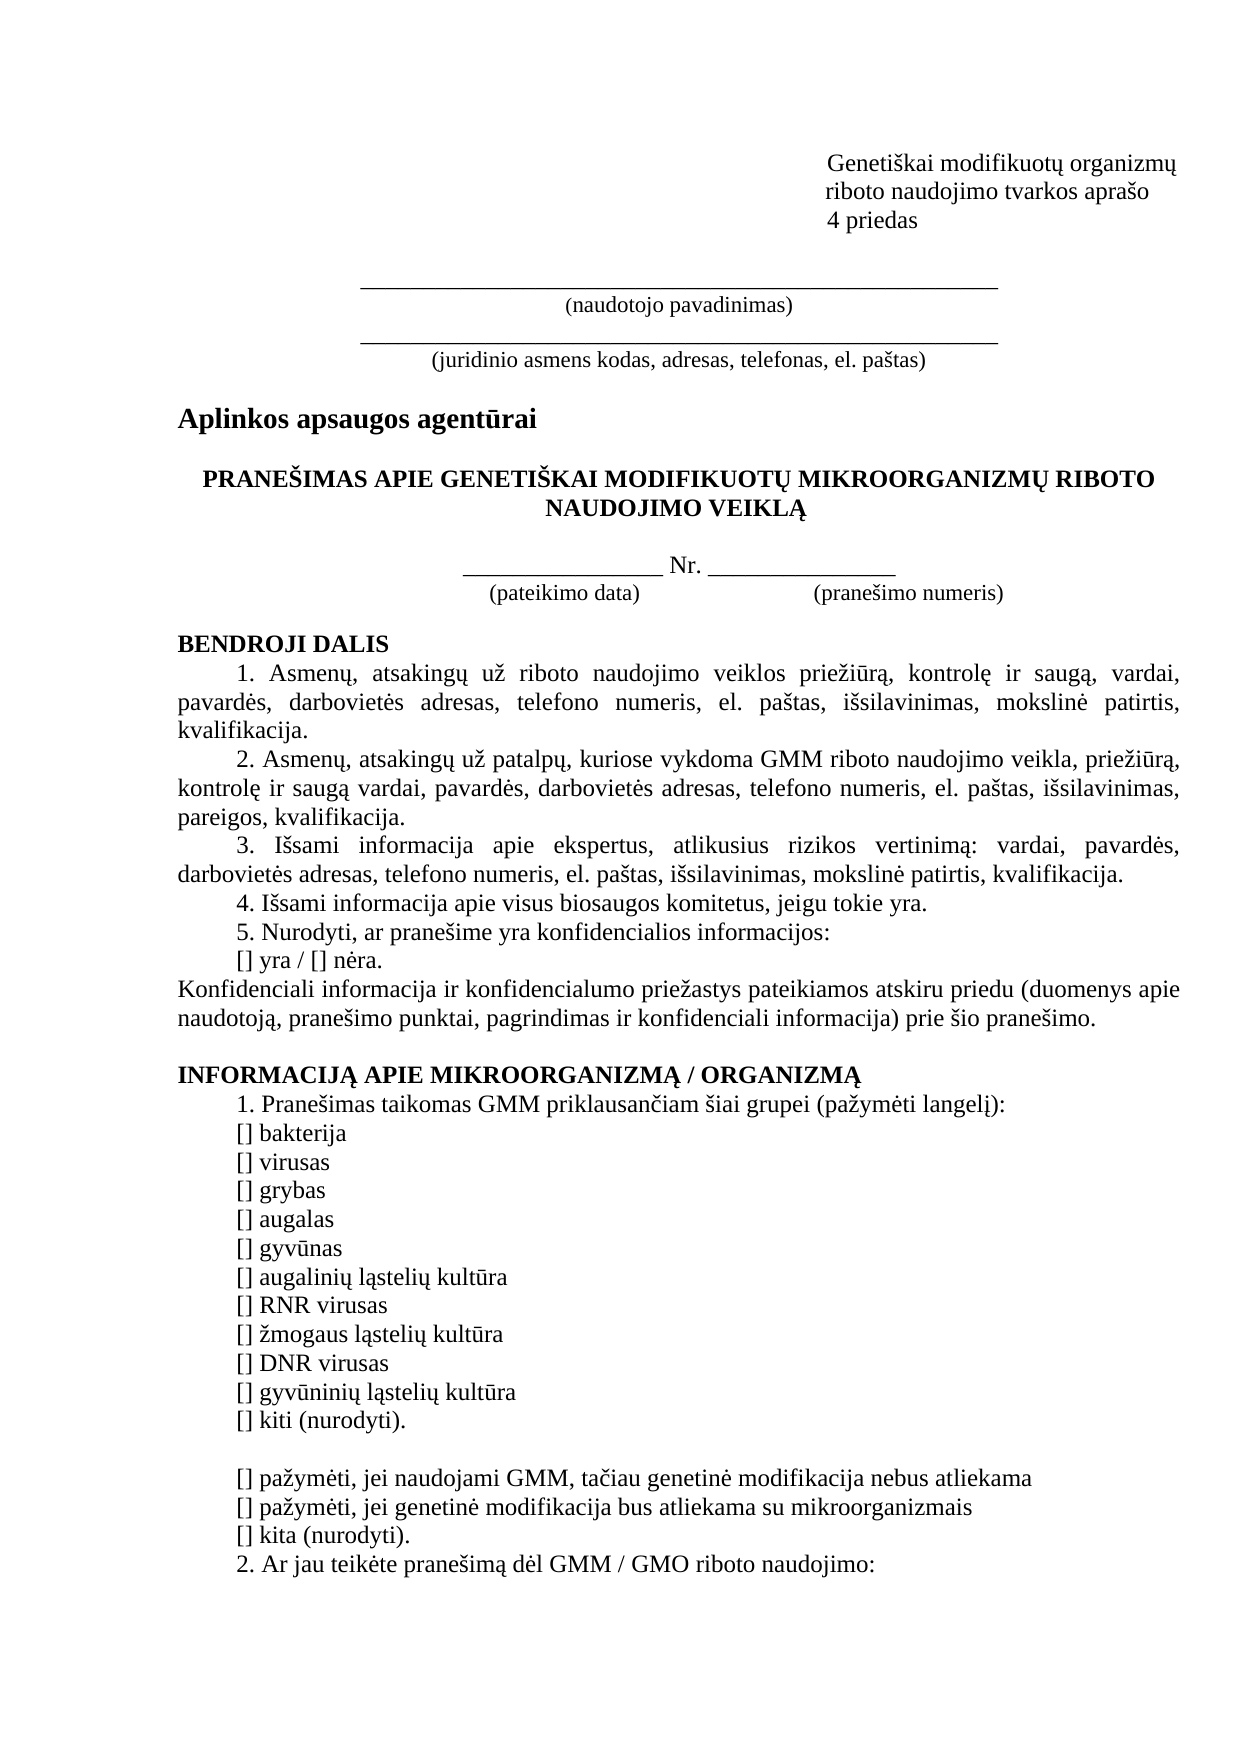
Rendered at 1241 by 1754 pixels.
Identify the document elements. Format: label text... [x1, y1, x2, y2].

text ___________________________________________________ [177, 318, 1181, 346]
text [] gyvūnas [177, 1233, 1181, 1262]
text [] RNR virusas [177, 1291, 1181, 1319]
text [] augalinių ląstelių kultūra [177, 1262, 1181, 1291]
text BENDROJI DALIS [177, 629, 1181, 658]
text [] pažymėti, jei genetinė modifikacija bus atliekama su mikroorganizmais [177, 1492, 1181, 1521]
text riboto naudojimo tvarkos aprašo [825, 176, 1181, 205]
text INFORMACIJĄ APIE MIKROORGANIZMĄ / ORGANIZMĄ [177, 1061, 1181, 1089]
text [] bakterija [177, 1118, 1181, 1147]
text Genetiškai modifikuotų organizmų [177, 148, 1181, 176]
text [] pažymėti, jei naudojami GMM, tačiau genetinė modifikacija nebus atliekama [177, 1463, 1181, 1492]
text [] žmogaus ląstelių kultūra [177, 1319, 1181, 1348]
text [] grybas [177, 1176, 1181, 1204]
text Konfidenciali informacija ir konfidencialumo priežastys pateikiamos atskiru priedu (duomenys apie naudotoją, pranešimo punktai, pagrindimas ir konfidenciali informacija) prie šio pranešimo. [177, 974, 1181, 1032]
text [] kita (nurodyti). [177, 1521, 1181, 1549]
text [] yra / [] nėra. [177, 946, 1181, 974]
text 1. Asmenų, atsakingų už riboto naudojimo veiklos priežiūrą, kontrolę ir saugą, vardai, pavardės, darbovietės adresas, telefono numeris, el. paštas, išsilavinimas, mokslinė patirtis, kvalifikacija. [177, 658, 1181, 744]
text 2. Ar jau teikėte pranešimą dėl GMM / GMO riboto naudojimo: [177, 1549, 1181, 1578]
text Aplinkos apsaugos agentūrai [177, 402, 1181, 435]
text (juridinio asmens kodas, adresas, telefonas, el. paštas) [177, 346, 1181, 373]
text [] gyvūninių ląstelių kultūra [177, 1377, 1181, 1406]
text [] kiti (nurodyti). [177, 1406, 1181, 1434]
text 4 priedas [827, 205, 1181, 234]
text 2. Asmenų, atsakingų už patalpų, kuriose vykdoma GMM riboto naudojimo veikla, priežiūrą, kontrolę ir saugą vardai, pavardės, darbovietės adresas, telefono numeris, el. paštas, išsilavinimas, pareigos, kvalifikacija. [177, 744, 1181, 831]
text [] virusas [177, 1147, 1181, 1176]
text ________________ Nr. _______________ [177, 550, 1181, 579]
text 4. Išsami informacija apie visus biosaugos komitetus, jeigu tokie yra. [177, 888, 1181, 917]
text 3. Išsami informacija apie ekspertus, atlikusius rizikos vertinimą: vardai, pavardės, darbovietės adresas, telefono numeris, el. paštas, išsilavinimas, mokslinė patirtis, kvalifikacija. [177, 831, 1181, 888]
text PRANEŠIMAS APIE GENETIŠKAI MODIFIKUOTŲ MIKROORGANIZMŲ RIBOTO NAUDOJIMO VEIKLĄ [177, 464, 1181, 521]
text [] augalas [177, 1204, 1181, 1233]
text [] DNR virusas [177, 1348, 1181, 1377]
text (naudotojo pavadinimas) [177, 291, 1181, 318]
text ___________________________________________________ [177, 263, 1181, 291]
text (pateikimo data) (pranešimo numeris) [402, 579, 1181, 605]
text 5. Nurodyti, ar pranešime yra konfidencialios informacijos: [177, 917, 1181, 946]
text 1. Pranešimas taikomas GMM priklausančiam šiai grupei (pažymėti langelį): [177, 1089, 1181, 1118]
